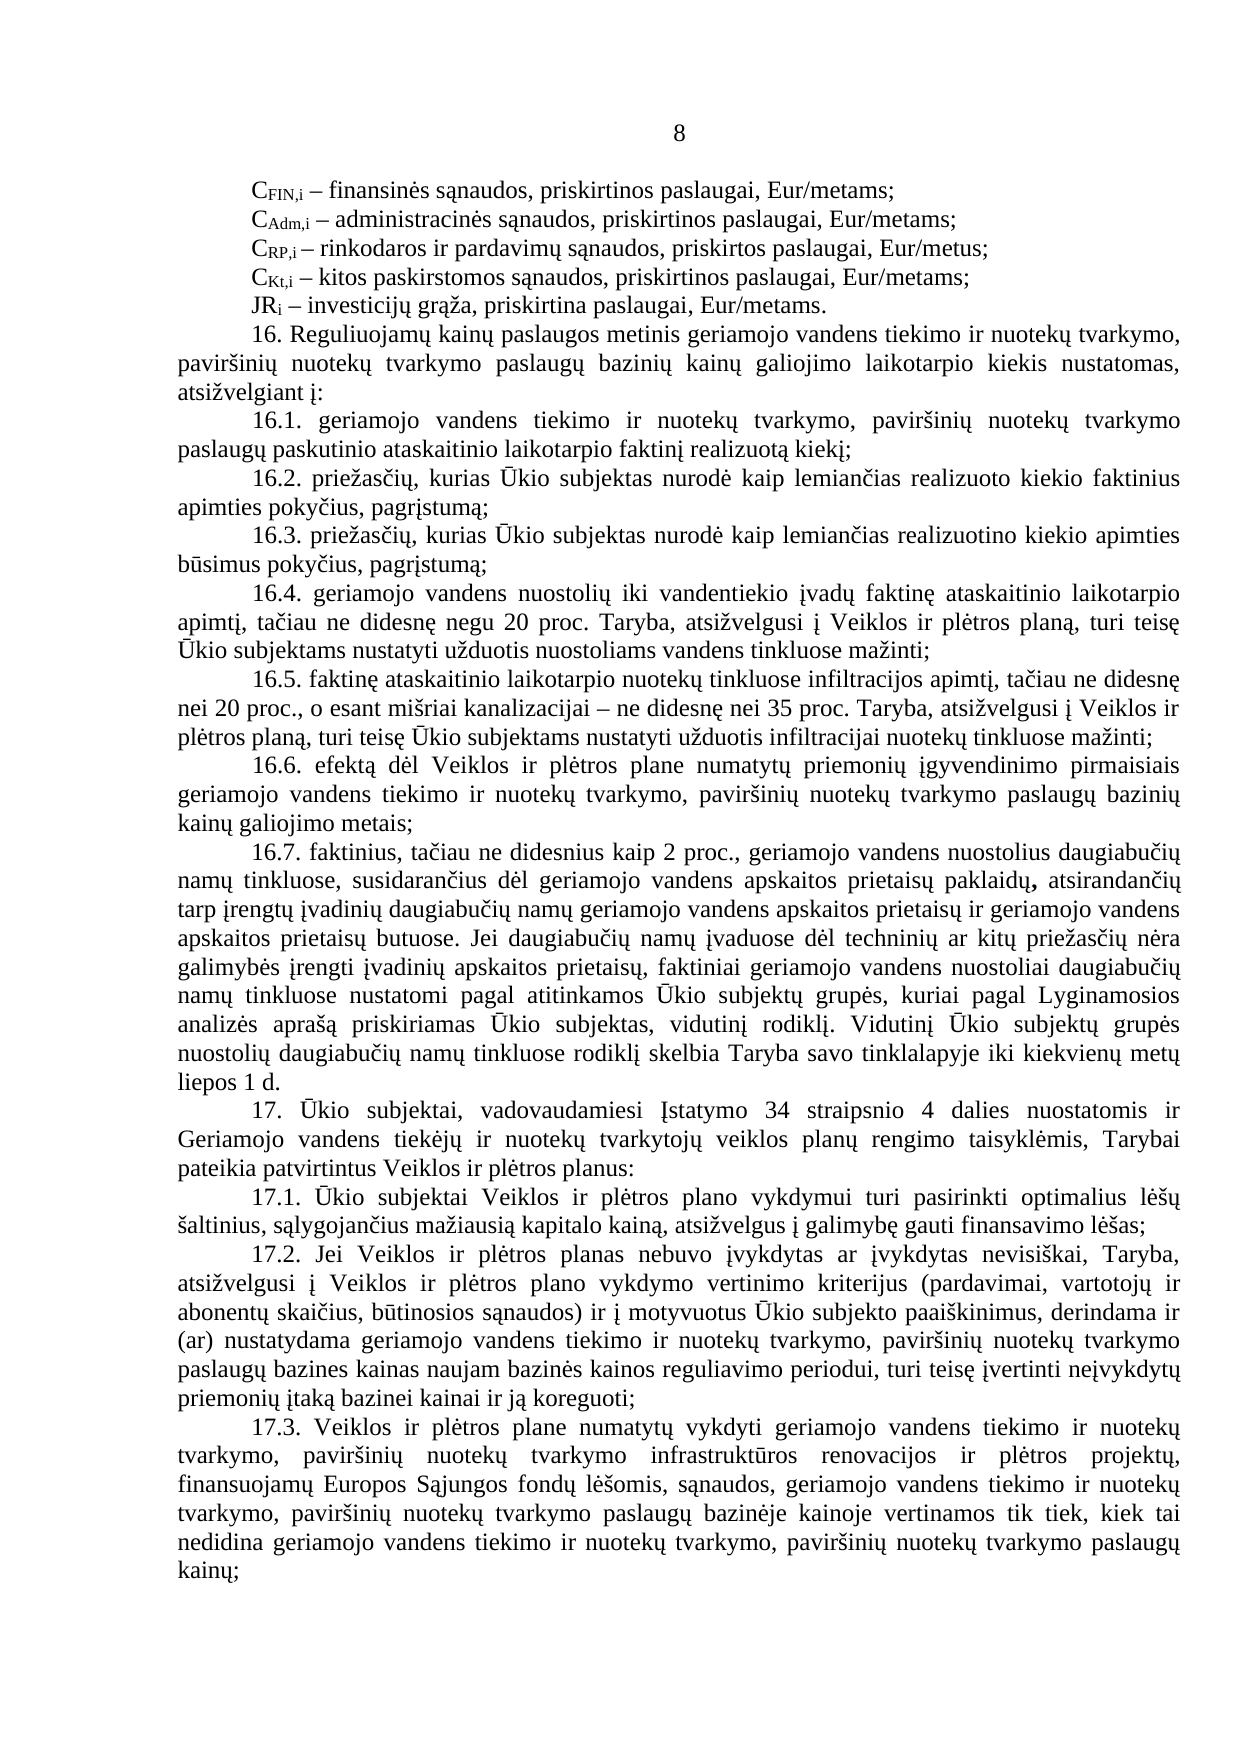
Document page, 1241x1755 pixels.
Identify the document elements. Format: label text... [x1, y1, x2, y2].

text 17.2. Jei Veiklos ir plėtros planas nebuvo įvykdytas ar įvykdytas nevisiškai, Taryba, atsižvelgusi į Veiklos ir plėtros plano vykdymo vertinimo kriterijus (pardavimai, vartotojų ir abonentų skaičius, būtinosios sąnaudos) ir į motyvuotus Ūkio subjekto paaiškinimus, derindama ir (ar) nustatydama geriamojo vandens tiekimo ir nuotekų tvarkymo, paviršinių nuotekų tvarkymo paslaugų bazines kainas naujam bazinės kainos reguliavimo periodui, turi teisę įvertinti neįvykdytų priemonių įtaką bazinei kainai ir ją koreguoti; [177, 1239, 1181, 1412]
text 17.1. Ūkio subjektai Veiklos ir plėtros plano vykdymui turi pasirinkti optimalius lėšų šaltinius, sąlygojančius mažiausią kapitalo kainą, atsižvelgus į galimybę gauti finansavimo lėšas; [177, 1182, 1181, 1239]
text 16.6. efektą dėl Veiklos ir plėtros plane numatytų priemonių įgyvendinimo pirmaisiais geriamojo vandens tiekimo ir nuotekų tvarkymo, paviršinių nuotekų tvarkymo paslaugų bazinių kainų galiojimo metais; [177, 751, 1181, 837]
text 16.3. priežasčių, kurias Ūkio subjektas nurodė kaip lemiančias realizuotino kiekio apimties būsimus pokyčius, pagrįstumą; [177, 521, 1181, 578]
text 17. Ūkio subjektai, vadovaudamiesi Įstatymo 34 straipsnio 4 dalies nuostatomis ir Geriamojo vandens tiekėjų ir nuotekų tvarkytojų veiklos planų rengimo taisyklėmis, Tarybai pateikia patvirtintus Veiklos ir plėtros planus: [177, 1096, 1181, 1182]
text CRP,i – rinkodaros ir pardavimų sąnaudos, priskirtos paslaugai, Eur/metus; [207, 233, 1181, 262]
text 16.4. geriamojo vandens nuostolių iki vandentiekio įvadų faktinę ataskaitinio laikotarpio apimtį, tačiau ne didesnę negu 20 proc. Taryba, atsižvelgusi į Veiklos ir plėtros planą, turi teisę Ūkio subjektams nustatyti užduotis nuostoliams vandens tinkluose mažinti; [177, 578, 1181, 664]
text JRi – investicijų grąža, priskirtina paslaugai, Eur/metams. [207, 291, 1181, 319]
text 16.5. faktinę ataskaitinio laikotarpio nuotekų tinkluose infiltracijos apimtį, tačiau ne didesnę nei 20 proc., o esant mišriai kanalizacijai – ne didesnę nei 35 proc. Taryba, atsižvelgusi į Veiklos ir plėtros planą, turi teisę Ūkio subjektams nustatyti užduotis infiltracijai nuotekų tinkluose mažinti; [177, 664, 1181, 751]
text CFIN,i – finansinės sąnaudos, priskirtinos paslaugai, Eur/metams; [207, 176, 1181, 204]
text 17.3. Veiklos ir plėtros plane numatytų vykdyti geriamojo vandens tiekimo ir nuotekų tvarkymo, paviršinių nuotekų tvarkymo infrastruktūros renovacijos ir plėtros projektų, finansuojamų Europos Sąjungos fondų lėšomis, sąnaudos, geriamojo vandens tiekimo ir nuotekų tvarkymo, paviršinių nuotekų tvarkymo paslaugų bazinėje kainoje vertinamos tik tiek, kiek tai nedidina geriamojo vandens tiekimo ir nuotekų tvarkymo, paviršinių nuotekų tvarkymo paslaugų kainų; [177, 1412, 1181, 1584]
text 16.7. faktinius, tačiau ne didesnius kaip 2 proc., geriamojo vandens nuostolius daugiabučių namų tinkluose, susidarančius dėl geriamojo vandens apskaitos prietaisų paklaidų, atsirandančių tarp įrengtų įvadinių daugiabučių namų geriamojo vandens apskaitos prietaisų ir geriamojo vandens apskaitos prietaisų butuose. Jei daugiabučių namų įvaduose dėl techninių ar kitų priežasčių nėra galimybės įrengti įvadinių apskaitos prietaisų, faktiniai geriamojo vandens nuostoliai daugiabučių namų tinkluose nustatomi pagal atitinkamos Ūkio subjektų grupės, kuriai pagal Lyginamosios analizės aprašą priskiriamas Ūkio subjektas, vidutinį rodiklį. Vidutinį Ūkio subjektų grupės nuostolių daugiabučių namų tinkluose rodiklį skelbia Taryba savo tinklalapyje iki kiekvienų metų liepos 1 d. [177, 837, 1181, 1096]
text CKt,i – kitos paskirstomos sąnaudos, priskirtinos paslaugai, Eur/metams; [207, 262, 1181, 291]
text CAdm,i – administracinės sąnaudos, priskirtinos paslaugai, Eur/metams; [207, 204, 1181, 233]
text 16.1. geriamojo vandens tiekimo ir nuotekų tvarkymo, paviršinių nuotekų tvarkymo paslaugų paskutinio ataskaitinio laikotarpio faktinį realizuotą kiekį; [177, 406, 1181, 463]
text 16. Reguliuojamų kainų paslaugos metinis geriamojo vandens tiekimo ir nuotekų tvarkymo, paviršinių nuotekų tvarkymo paslaugų bazinių kainų galiojimo laikotarpio kiekis nustatomas, atsižvelgiant į: [177, 319, 1181, 406]
text 16.2. priežasčių, kurias Ūkio subjektas nurodė kaip lemiančias realizuoto kiekio faktinius apimties pokyčius, pagrįstumą; [177, 463, 1181, 521]
